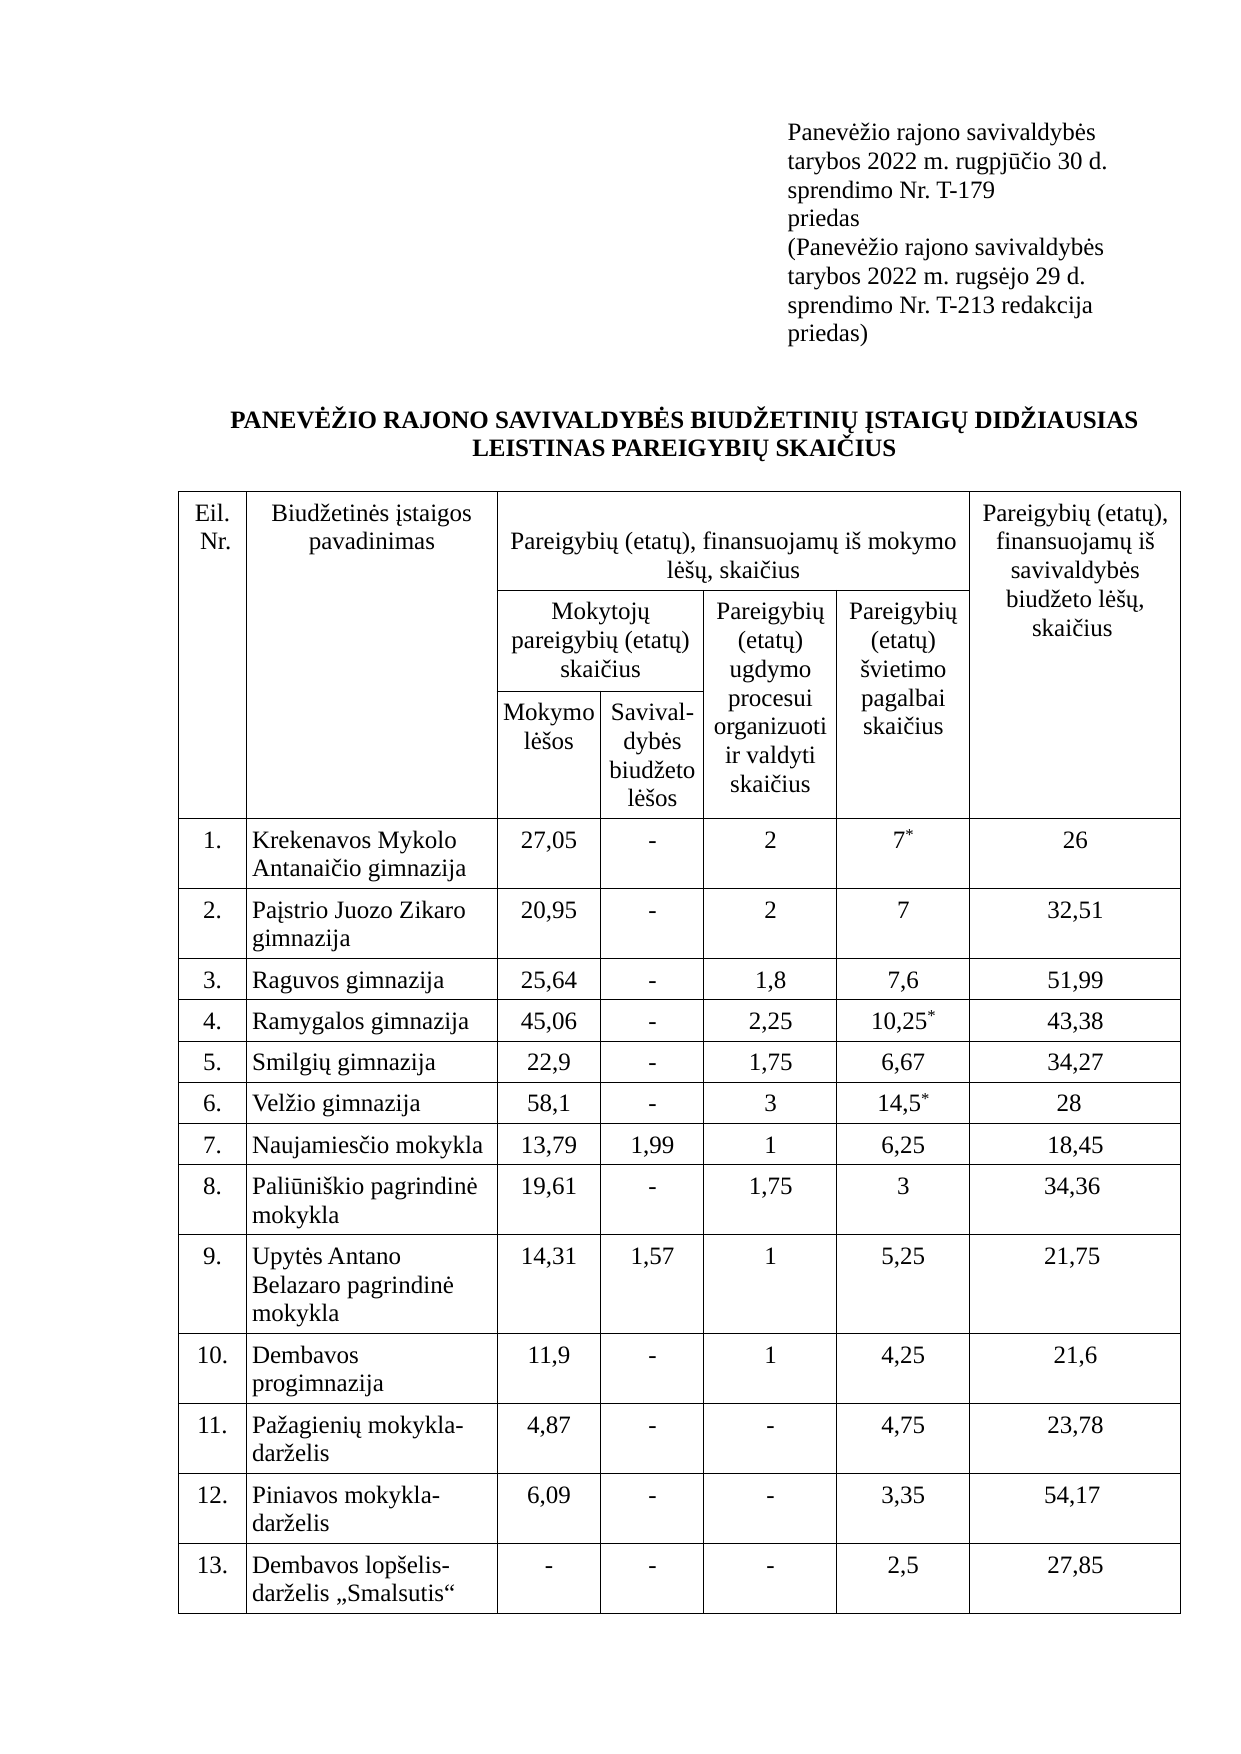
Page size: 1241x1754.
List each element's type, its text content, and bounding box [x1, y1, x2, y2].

table_cell 1. [179, 819, 246, 888]
table_cell 2. [179, 889, 246, 958]
table_cell 13. [179, 1544, 246, 1613]
table_cell - [601, 1404, 703, 1473]
text tarybos 2022 m. rugsėjo 29 d. [187, 261, 1181, 290]
table_cell 12. [179, 1474, 246, 1543]
table_cell 7* [837, 819, 969, 888]
table_cell 28 [970, 1083, 1180, 1123]
table_cell 1,99 [601, 1124, 703, 1164]
table_cell Pareigybių (etatų) švietimo pagalbai skaičius [837, 591, 969, 818]
table_cell 1,75 [704, 1165, 836, 1234]
table_cell 4,75 [837, 1404, 969, 1473]
text sprendimo Nr. T-213 redakcija [187, 290, 1181, 318]
text Panevėžio rajono savivaldybės [187, 117, 1181, 146]
table_cell Dembavos progimnazija [247, 1334, 497, 1403]
table_cell Pareigybių (etatų) ugdymo procesui organizuoti ir valdyti skaičius [704, 591, 836, 818]
table_cell Pažagienių mokykla-darželis [247, 1404, 497, 1473]
table_cell - [704, 1474, 836, 1543]
table_cell 34,27 [970, 1042, 1180, 1082]
table_cell Paįstrio Juozo Zikaro gimnazija [247, 889, 497, 958]
text priedas) [187, 318, 1181, 347]
table_cell - [601, 1334, 703, 1403]
table_cell Raguvos gimnazija [247, 959, 497, 999]
table_cell Krekenavos Mykolo Antanaičio gimnazija [247, 819, 497, 888]
table_cell 4,87 [498, 1404, 600, 1473]
text sprendimo Nr. T-179 [187, 175, 1181, 203]
table_cell 6,67 [837, 1042, 969, 1082]
table_cell 1 [704, 1124, 836, 1164]
table_cell Paliūniškio pagrindinė mokykla [247, 1165, 497, 1234]
text tarybos 2022 m. rugpjūčio 30 d. [187, 146, 1181, 175]
table_cell 3 [704, 1083, 836, 1123]
table_cell 10. [179, 1334, 246, 1403]
table_cell 2 [704, 819, 836, 888]
table_cell Dembavos lopšelis-darželis „Smalsutis“ [247, 1544, 497, 1613]
table_cell 22,9 [498, 1042, 600, 1082]
table_cell 43,38 [970, 1000, 1180, 1041]
table_cell 1,57 [601, 1235, 703, 1333]
table_cell - [498, 1544, 600, 1613]
table_cell 2 [704, 889, 836, 958]
table_cell - [601, 1042, 703, 1082]
table_cell - [601, 1474, 703, 1543]
table_cell Velžio gimnazija [247, 1083, 497, 1123]
table_cell 6,25 [837, 1124, 969, 1164]
table_cell 19,61 [498, 1165, 600, 1234]
table_cell 2,25 [704, 1000, 836, 1041]
table_cell 21,75 [970, 1235, 1180, 1333]
table_cell - [601, 819, 703, 888]
table_cell 14,31 [498, 1235, 600, 1333]
table_cell 5. [179, 1042, 246, 1082]
table_cell 3,35 [837, 1474, 969, 1543]
table_cell 6,09 [498, 1474, 600, 1543]
table_cell 27,05 [498, 819, 600, 888]
table_cell 13,79 [498, 1124, 600, 1164]
text PANEVĖŽIO RAJONO SAVIVALDYBĖS BIUDŽETINIŲ ĮSTAIGŲ DIDŽIAUSIAS LEISTINAS PAREIGYBIŲ SKAIČIUS [187, 405, 1181, 462]
table_cell - [601, 1544, 703, 1613]
table_cell Piniavos mokykla-darželis [247, 1474, 497, 1543]
table_cell 1 [704, 1334, 836, 1403]
table_cell Upytės Antano Belazaro pagrindinė mokykla [247, 1235, 497, 1333]
table_cell 25,64 [498, 959, 600, 999]
table_cell 21,6 [970, 1334, 1180, 1403]
table_cell 58,1 [498, 1083, 600, 1123]
table_cell Smilgių gimnazija [247, 1042, 497, 1082]
table_cell 3 [837, 1165, 969, 1234]
table_cell - [704, 1404, 836, 1473]
table_cell Mokytojų pareigybių (etatų) skaičius [498, 591, 703, 691]
table_cell 1,75 [704, 1042, 836, 1082]
table_header Pareigybių (etatų), finansuojamų iš mokymo lėšų, skaičius [498, 492, 969, 590]
table_cell 4,25 [837, 1334, 969, 1403]
table_cell 54,17 [970, 1474, 1180, 1543]
table_cell 4. [179, 1000, 246, 1041]
table_cell 10,25* [837, 1000, 969, 1041]
table_cell 11. [179, 1404, 246, 1473]
table_cell 45,06 [498, 1000, 600, 1041]
table_header Pareigybių (etatų), finansuojamų iš savivaldybės biudžeto lėšų, skaičius [970, 492, 1180, 818]
table_cell 27,85 [970, 1544, 1180, 1613]
table_cell - [601, 889, 703, 958]
table_cell 18,45 [970, 1124, 1180, 1164]
table_cell Mokymo lėšos [498, 692, 600, 818]
table_cell 1 [704, 1235, 836, 1333]
table_cell 51,99 [970, 959, 1180, 999]
text (Panevėžio rajono savivaldybės [187, 232, 1181, 261]
table_cell 11,9 [498, 1334, 600, 1403]
table_cell - [601, 1165, 703, 1234]
table_cell 2,5 [837, 1544, 969, 1613]
text priedas [187, 203, 1181, 232]
table_cell 8. [179, 1165, 246, 1234]
table_cell 34,36 [970, 1165, 1180, 1234]
table_cell 1,8 [704, 959, 836, 999]
table_cell - [704, 1544, 836, 1613]
table_cell 9. [179, 1235, 246, 1333]
table_header Eil. Nr. [179, 492, 246, 818]
table_cell 23,78 [970, 1404, 1180, 1473]
table_cell 3. [179, 959, 246, 999]
table_cell 7,6 [837, 959, 969, 999]
table_cell Savival- dybės biudžeto lėšos [601, 692, 703, 818]
table_cell 32,51 [970, 889, 1180, 958]
table_cell Naujamiesčio mokykla [247, 1124, 497, 1164]
table_cell 7 [837, 889, 969, 958]
table_header Biudžetinės įstaigos pavadinimas [247, 492, 497, 818]
table_cell - [601, 959, 703, 999]
table_cell 14,5* [837, 1083, 969, 1123]
table_cell 26 [970, 819, 1180, 888]
table_cell 20,95 [498, 889, 600, 958]
table_cell - [601, 1083, 703, 1123]
table_cell 6. [179, 1083, 246, 1123]
table_cell 7. [179, 1124, 246, 1164]
table_cell - [601, 1000, 703, 1041]
table_cell Ramygalos gimnazija [247, 1000, 497, 1041]
table_cell 5,25 [837, 1235, 969, 1333]
